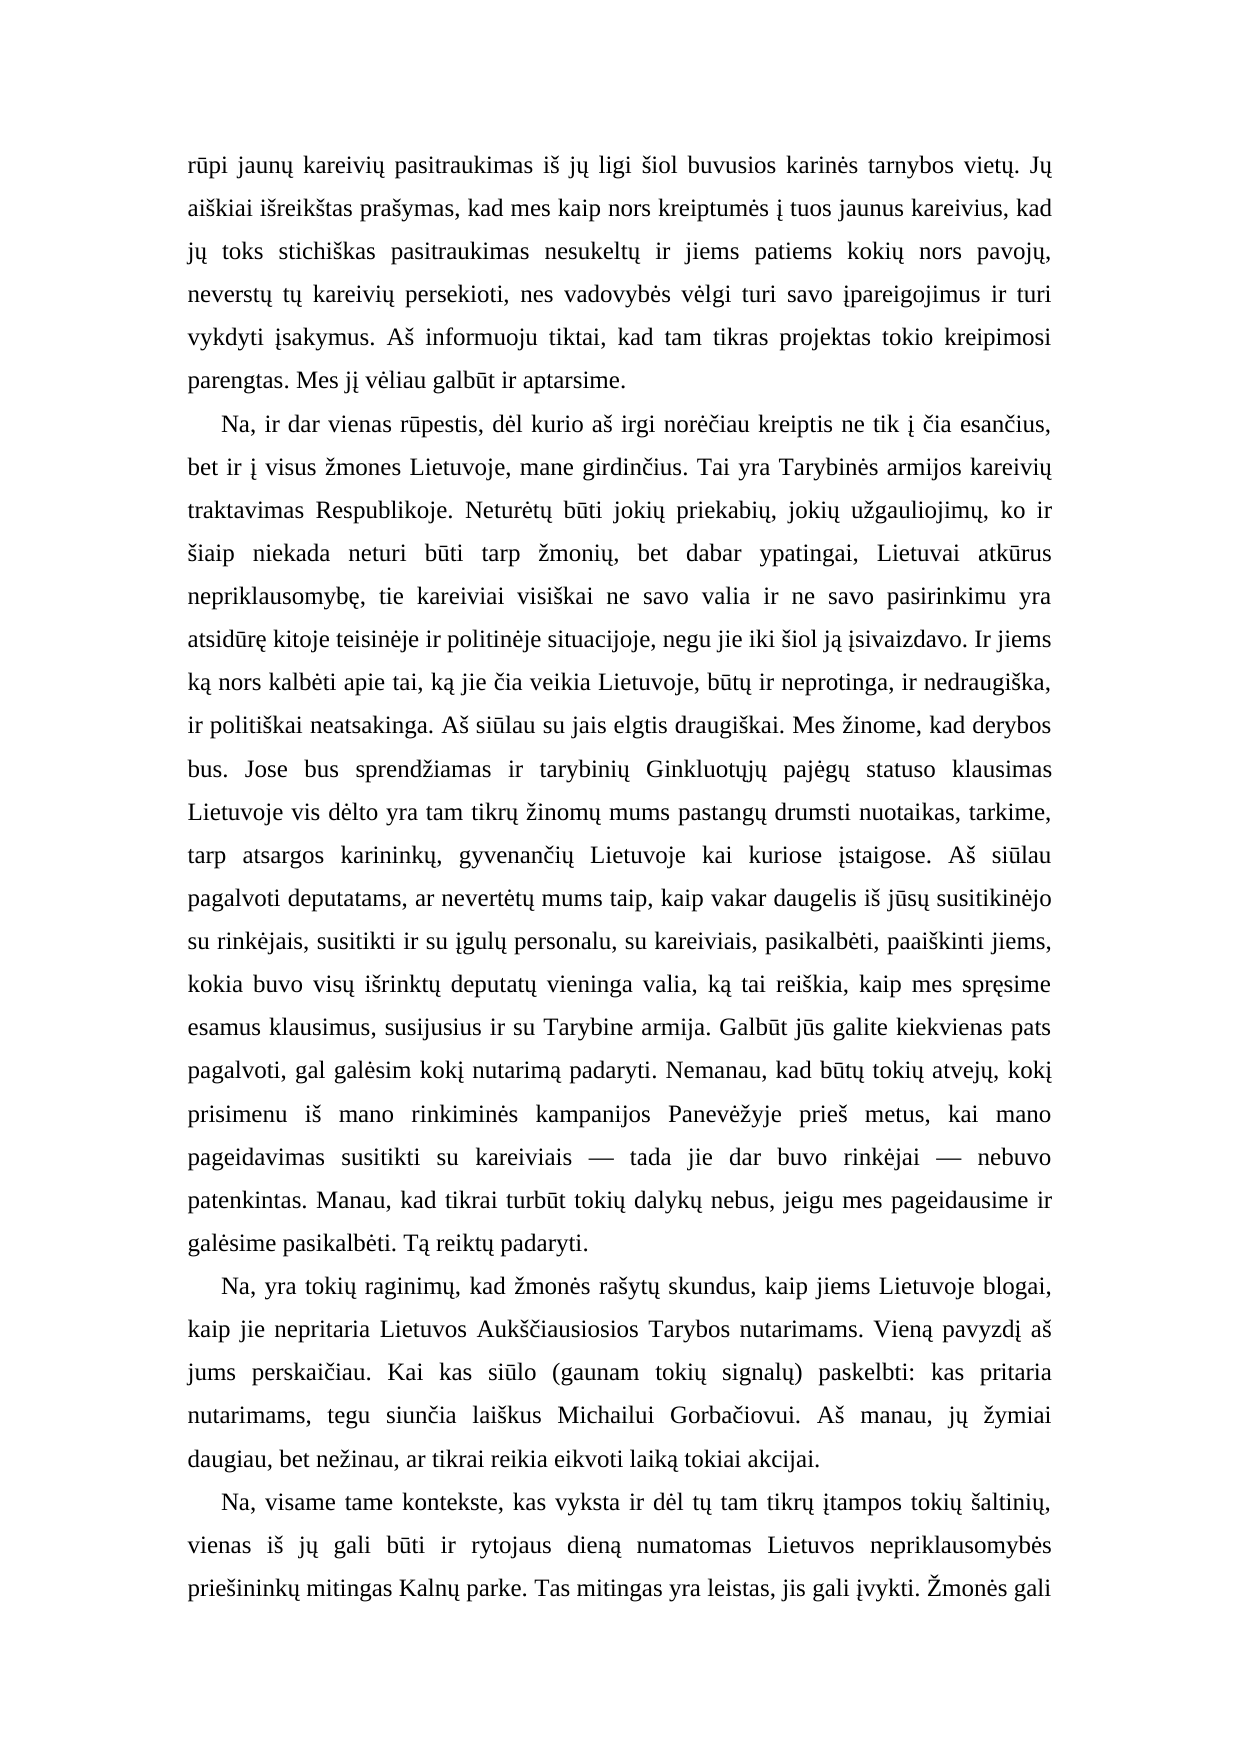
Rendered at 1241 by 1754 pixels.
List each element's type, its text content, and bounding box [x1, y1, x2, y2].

text Na, yra tokių raginimų, kad žmonės rašytų skundus, kaip jiems Lietuvoje blogai, kaip jie nepritaria Lietuvos Aukščiausiosios Tarybos nutarimams. Vieną pavyzdį aš jums perskaičiau. Kai kas siūlo (gaunam tokių signalų) paskelbti: kas pritaria nutarimams, tegu siunčia laiškus Michailui Gorbačiovui. Aš manau, jų žymiai daugiau, bet nežinau, ar tikrai reikia eikvoti laiką tokiai akcijai. [187, 1271, 1053, 1472]
text - rūpi jaunų kareivių pasitraukimas iš jų ligi šiol buvusios karinės tarnybos vietų. Jų aiškiai išreikštas prašymas, kad mes kaip nors kreiptumės į tuos jaunus kareivius, kad jų toks stichiškas pasitraukimas nesukeltų ir jiems patiems kokių nors pavojų, neverstų tų kareivių persekioti, nes vadovybės vėlgi turi savo įpareigojimus ir turi vykdyti įsakymus. Aš informuoju tiktai, kad tam tikras projektas tokio kreipimosi parengtas. Mes jį vėliau galbūt ir aptarsime. [187, 150, 1053, 394]
text Na, visame tame kontekste, kas vyksta ir dėl tų tam tikrų įtampos tokių šaltinių, vienas iš jų gali būti ir rytojaus dieną numatomas Lietuvos nepriklausomybės priešininkų mitingas Kalnų parke. Tas mitingas yra leistas, jis gali įvykti. Žmonės gali [187, 1487, 1053, 1602]
text Na, ir dar vienas rūpestis, dėl kurio aš irgi norėčiau kreiptis ne tik į čia esančius, bet ir į visus žmones Lietuvoje, mane girdinčius. Tai yra Tarybinės armijos kareivių traktavimas Respublikoje. Neturėtų būti jokių priekabių, jokių užgauliojimų, ko ir šiaip niekada neturi būti tarp žmonių, bet dabar ypatingai, Lietuvai atkūrus nepriklausomybę, tie kareiviai visiškai ne savo valia ir ne savo pasirinkimu yra atsidūrę kitoje teisinėje ir politinėje situacijoje, negu jie iki šiol ją įsivaizdavo. Ir jiems ką nors kalbėti apie tai, ką jie čia veikia Lietuvoje, būtų ir neprotinga, ir nedraugiška, ir politiškai neatsakinga. Aš siūlau su jais elgtis draugiškai. Mes žinome, kad derybos bus. Jose bus sprendžiamas ir tarybinių Ginkluotųjų pajėgų statuso klausimas Lietuvoje vis dėlto yra tam tikrų žinomų mums pastangų drumsti nuotaikas, tarkime, tarp atsargos karininkų, gyvenančių Lietuvoje kai kuriose įstaigose. Aš siūlau pagalvoti deputatams, ar nevertėtų mums taip, kaip vakar daugelis iš jūsų susitikinėjo su rinkėjais, susitikti ir su įgulų personalu, su kareiviais, pasikalbėti, paaiškinti jiems, kokia buvo visų išrinktų deputatų vieninga valia, ką tai reiškia, kaip mes spręsime esamus klausimus, susijusius ir su Tarybine armija. Galbūt jūs galite kiekvienas pats pagalvoti, gal galėsim kokį nutarimą padaryti. Nemanau, kad būtų tokių atvejų, kokį prisimenu iš mano rinkiminės kampanijos Panevėžyje prieš metus, kai mano pageidavimas susitikti su kareiviais — tada jie dar buvo rinkėjai — nebuvo patenkintas. Manau, kad tikrai turbūt tokių dalykų nebus, jeigu mes pageidausime ir galėsime pasikalbėti. Tą reiktų padaryti. [187, 409, 1053, 1257]
